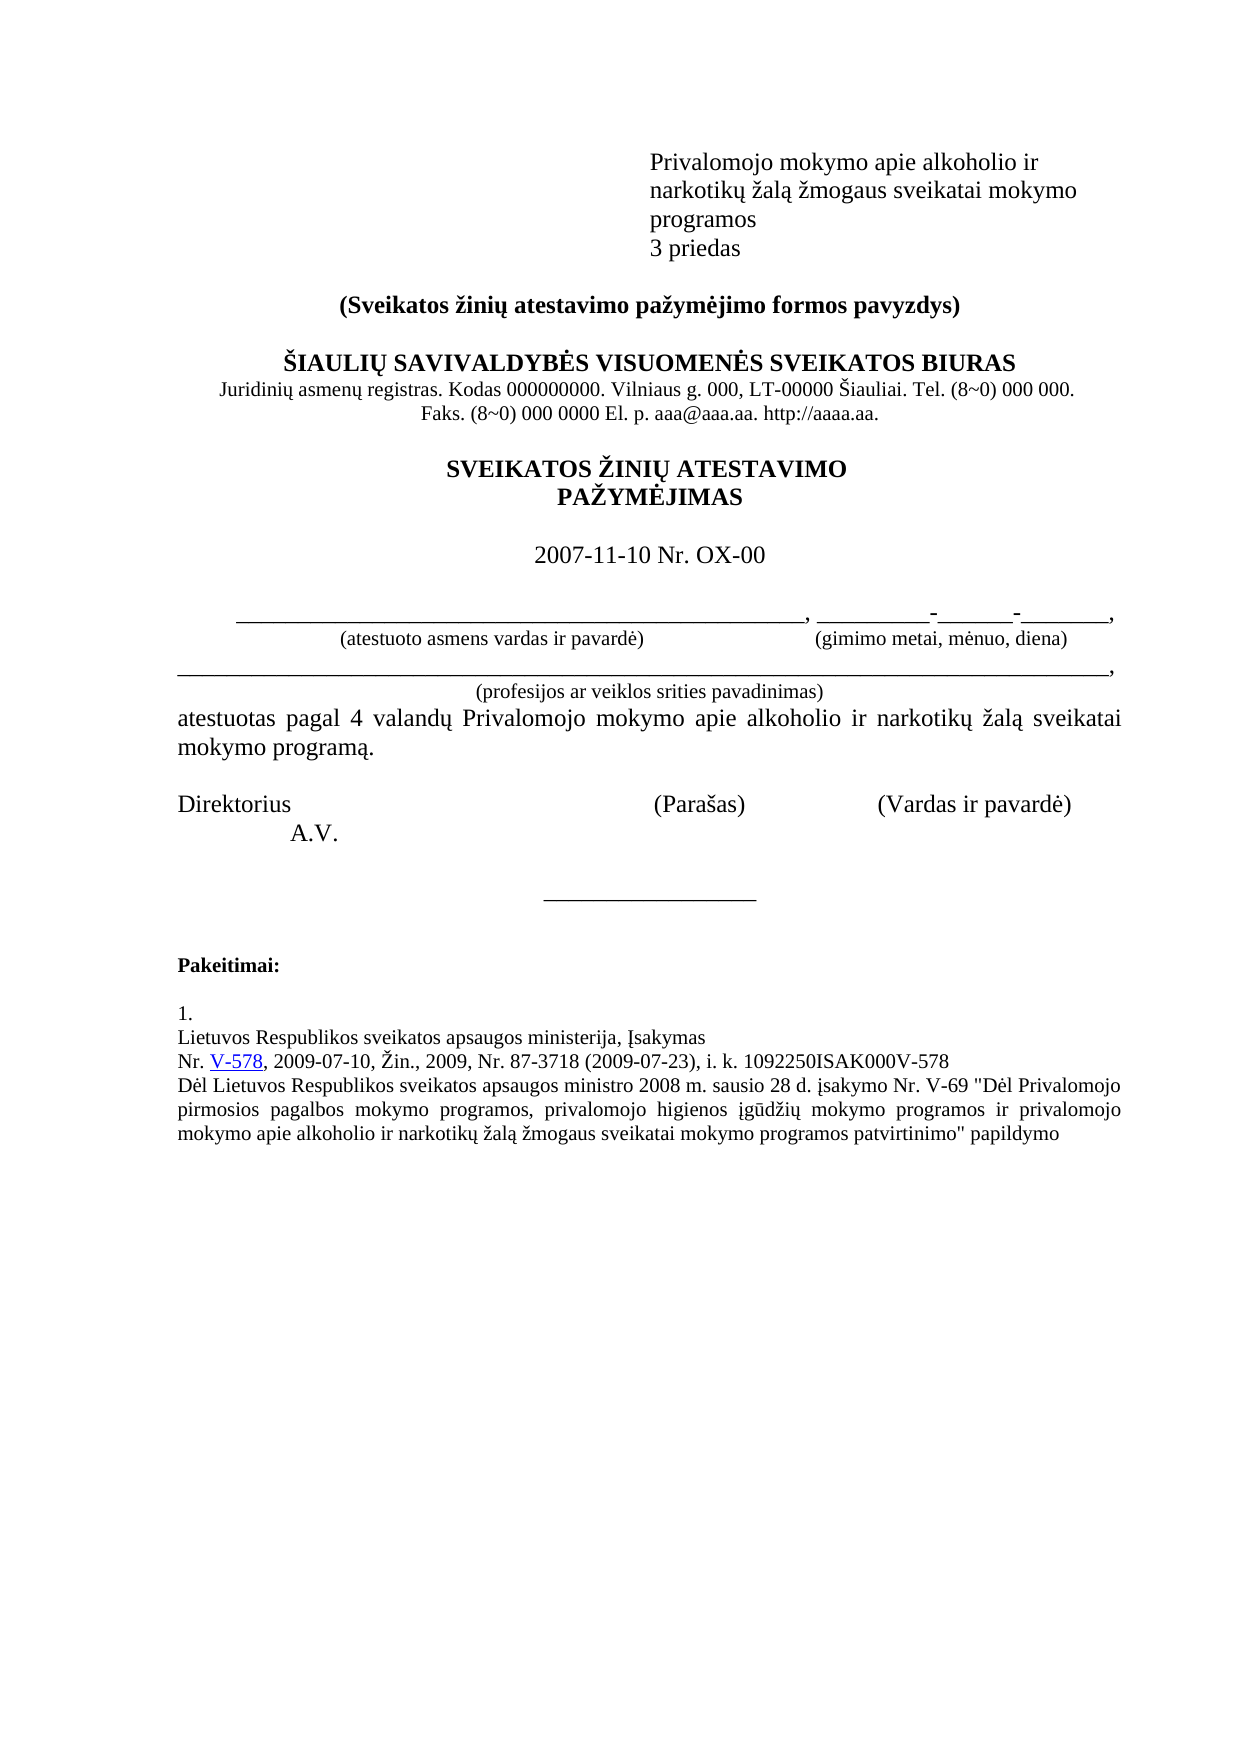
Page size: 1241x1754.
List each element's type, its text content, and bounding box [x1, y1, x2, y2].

text Nr. V-578, 2009-07-10, Žin., 2009, Nr. 87-3718 (2009-07-23), i. k. 1092250ISAK000V-578 [177, 1049, 1122, 1073]
text 2007-11-10 Nr. OX-00 [177, 540, 1122, 569]
text Juridinių asmenų registras. Kodas 000000000. Vilniaus g. 000, LT-00000 Šiauliai. Tel. (8~0) 000 000. [177, 377, 1122, 401]
text atestuotas pagal 4 valandų Privalomojo mokymo apie alkoholio ir narkotikų žalą sveikatai mokymo programą. [177, 703, 1122, 761]
text Lietuvos Respublikos sveikatos apsaugos ministerija, Įsakymas [177, 1025, 1122, 1049]
text Pakeitimai: [177, 952, 1122, 977]
text _________________ [177, 876, 1122, 904]
text A.V. [177, 818, 1122, 847]
text Privalomojo mokymo apie alkoholio ir narkotikų žalą žmogaus sveikatai mokymo programos [649, 147, 1122, 233]
text 3 priedas [649, 233, 1122, 262]
text (atestuoto asmens vardas ir pavardė) (gimimo metai, mėnuo, diena) [177, 626, 1122, 650]
text SVEIKATOS ŽINIŲ ATESTAVIMO PAŽYMĖJIMAS [177, 454, 1122, 511]
text _ , [177, 650, 1122, 679]
text (profesijos ar veiklos srities pavadinimas) [177, 679, 1122, 703]
text Dėl Lietuvos Respublikos sveikatos apsaugos ministro 2008 m. sausio 28 d. įsakymo Nr. V-69 "Dėl Privalomojo pirmosios pagalbos mokymo programos, privalomojo higienos įgūdžių mokymo programos ir privalomojo mokymo apie alkoholio ir narkotikų žalą žmogaus sveikatai mokymo programos patvirtinimo" papildymo [177, 1073, 1122, 1145]
text 1. [177, 1001, 1122, 1025]
text Faks. (8~0) 000 0000 El. p. aaa@aaa.aa. http://aaaa.aa. [177, 401, 1122, 425]
text Direktorius (Parašas) (Vardas ir pavardė) [177, 789, 1122, 818]
text ŠIAULIŲ SAVIVALDYBĖS VISUOMENĖS SVEIKATOS BIURAS [177, 348, 1122, 377]
text _ , _________-______-_______, [177, 597, 1122, 626]
text (Sveikatos žinių atestavimo pažymėjimo formos pavyzdys) [177, 291, 1122, 319]
